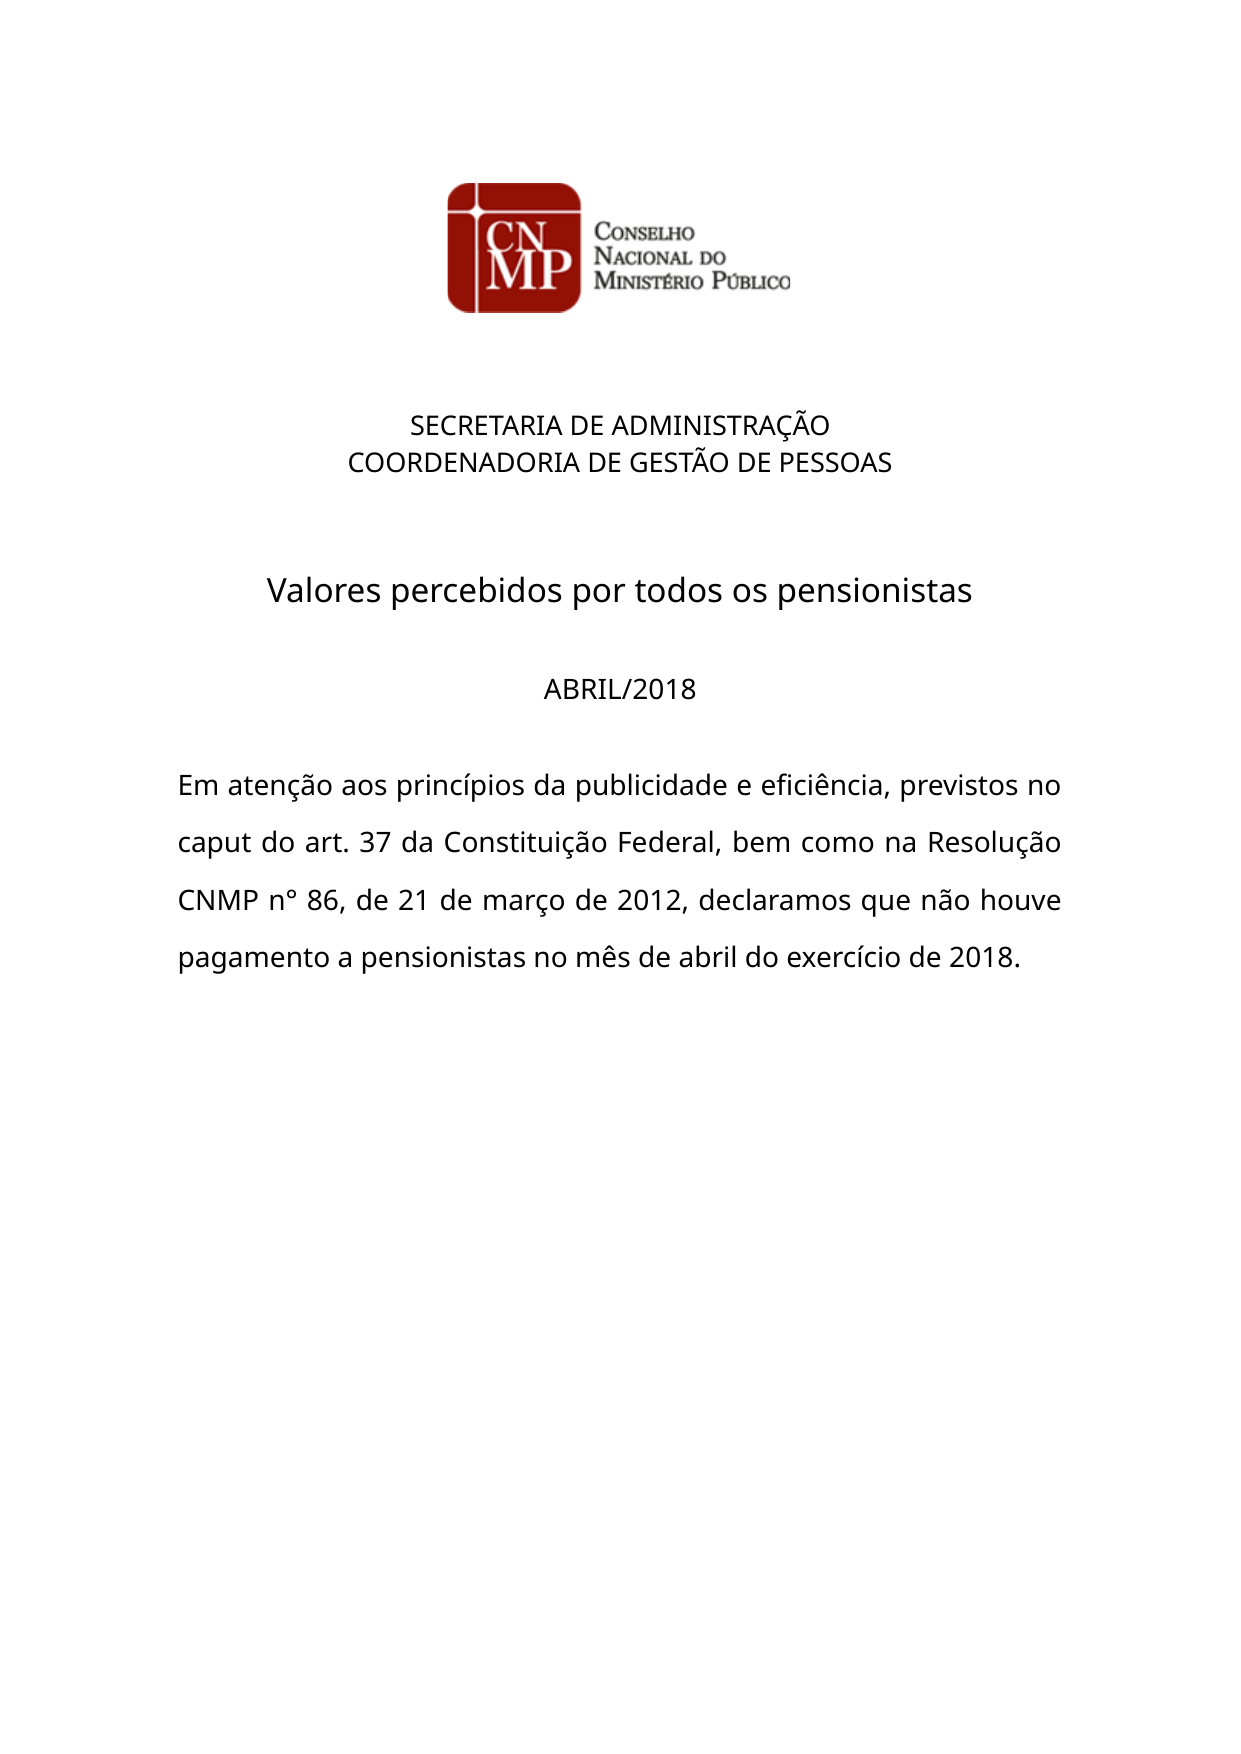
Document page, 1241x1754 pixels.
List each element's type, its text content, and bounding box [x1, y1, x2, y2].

text Valores percebidos por todos os pensionistas [177, 567, 1063, 612]
text SECRETARIA DE ADMINISTRAÇÃO [177, 407, 1063, 443]
text ABRIL/2018 [177, 669, 1063, 708]
text Em atenção aos princípios da publicidade e eficiência, previstos no caput do art. 37 da Constituição Federal, bem como na Resolução CNMP n° 86, de 21 de março de 2012, declaramos que não houve pagamento a pensionistas no mês de abril do exercício de 2018. [177, 765, 1063, 976]
text COORDENADORIA DE GESTÃO DE PESSOAS [177, 443, 1063, 480]
